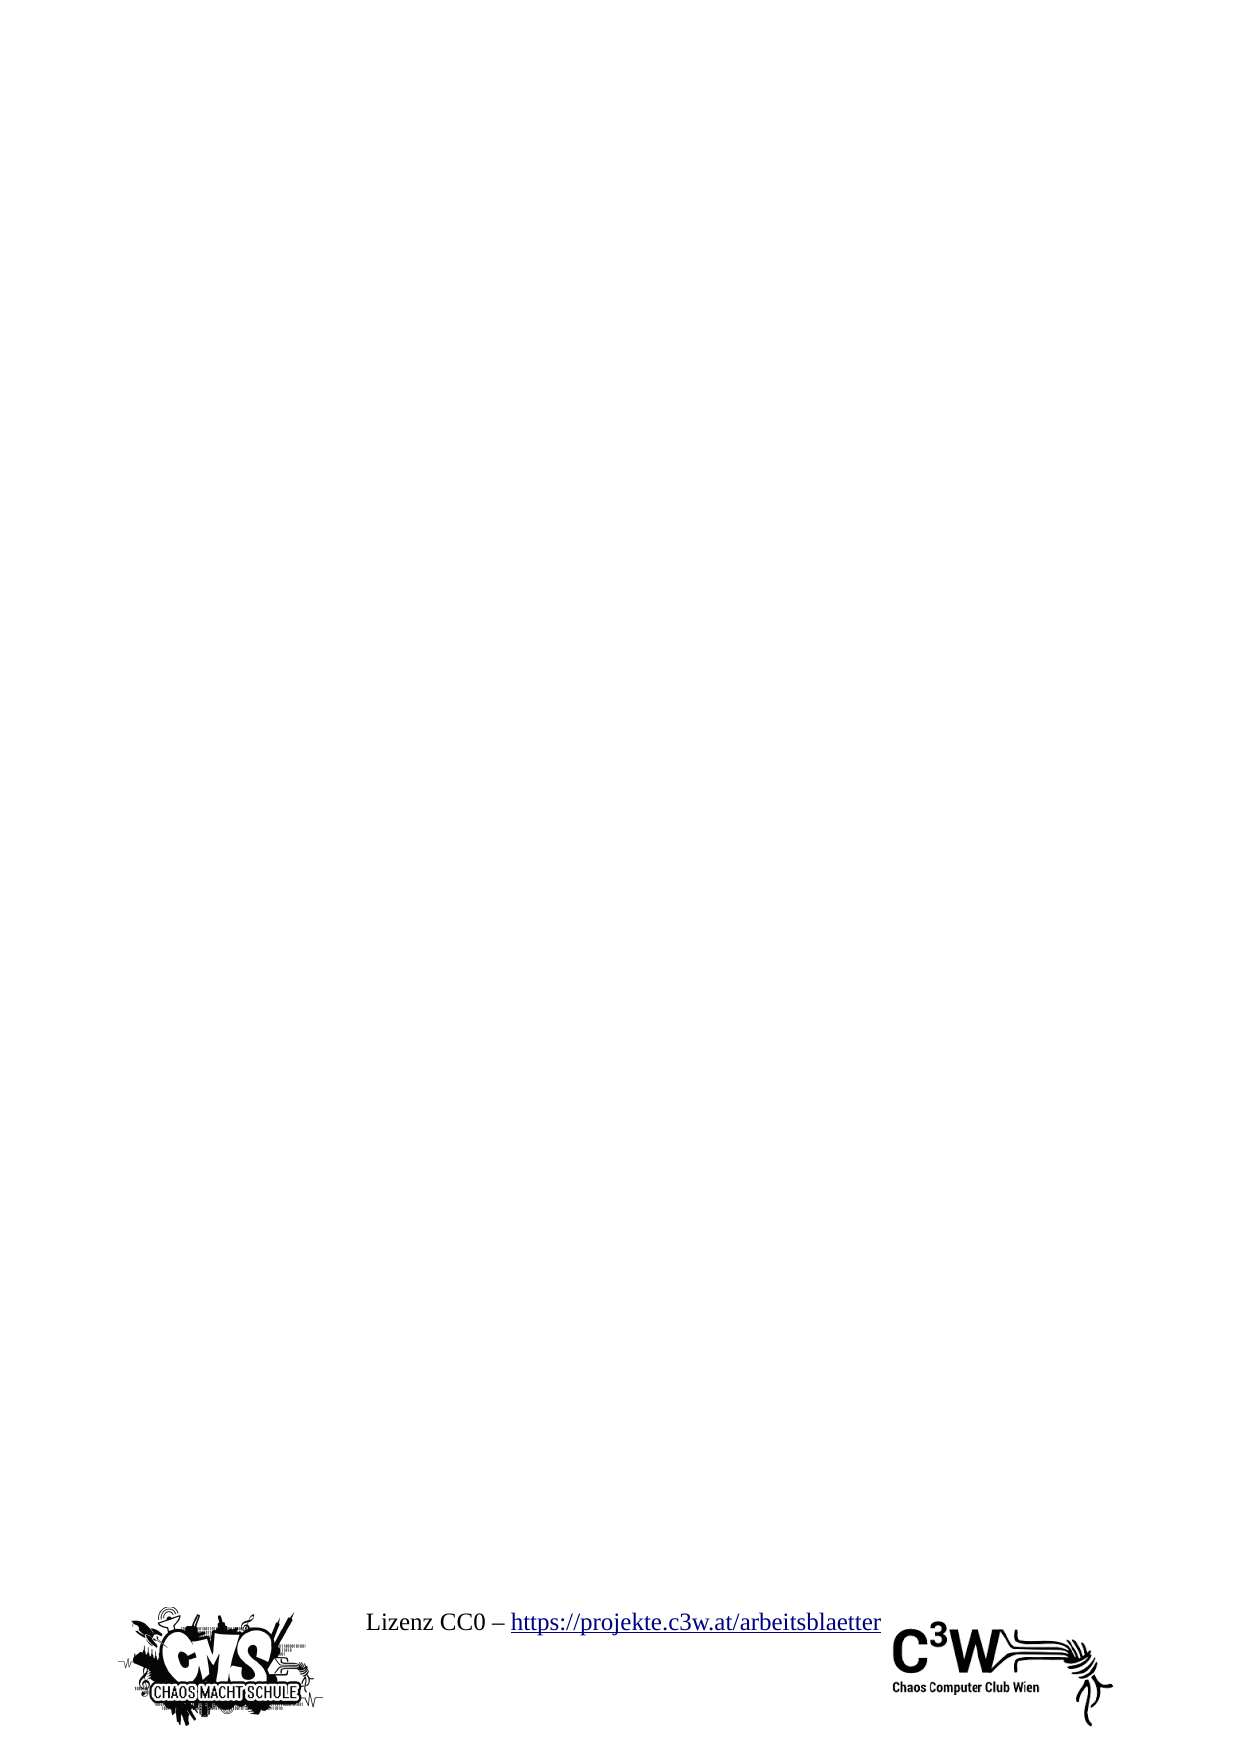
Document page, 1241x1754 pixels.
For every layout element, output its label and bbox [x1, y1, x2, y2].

picture [884, 1615, 1119, 1733]
picture [118, 1607, 323, 1726]
